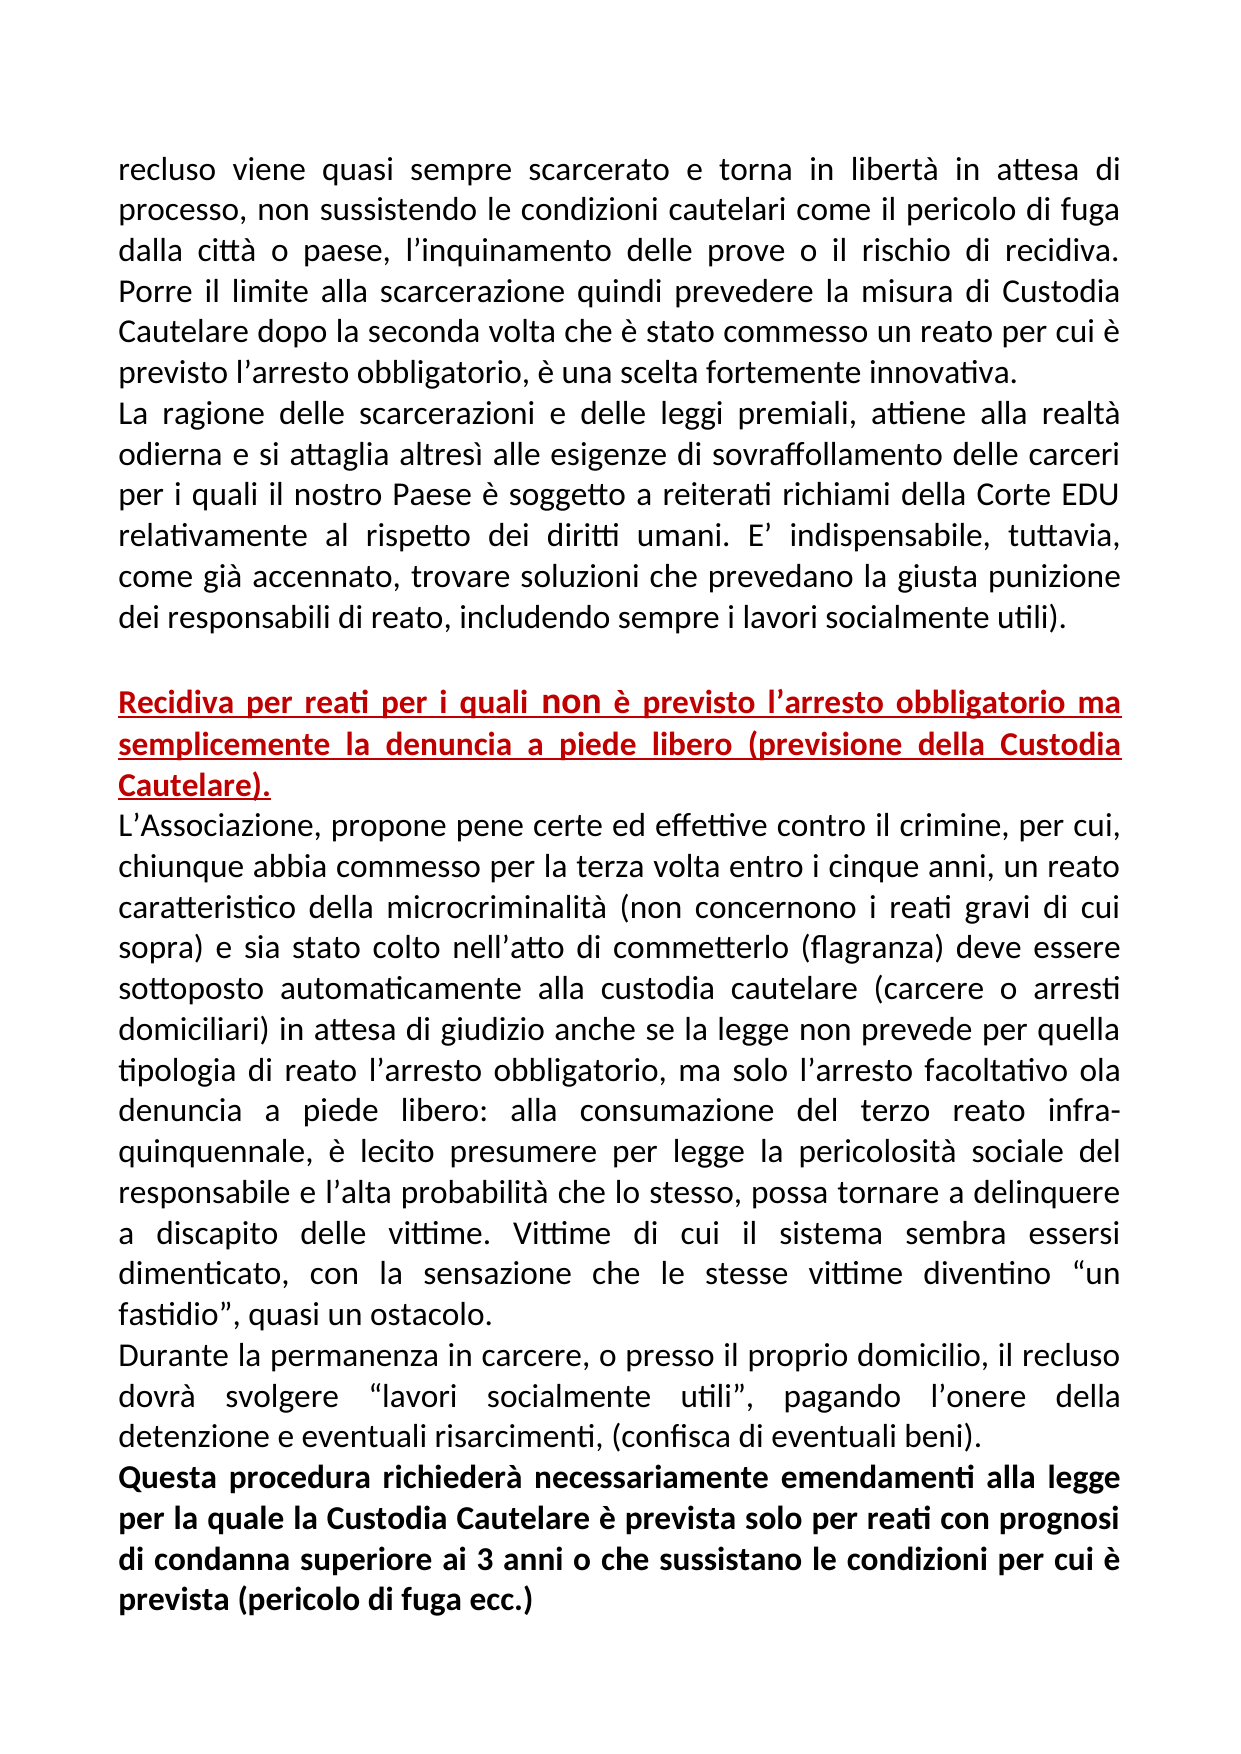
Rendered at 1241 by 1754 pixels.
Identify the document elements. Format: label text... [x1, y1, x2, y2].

text Cautelare). [118, 760, 1122, 804]
text Questa procedura richiederà necessariamente emendamenti alla legge per la quale la Custodia Cautelare è prevista solo per reati con prognosi di condanna superiore ai 3 anni o che sussistano le condizioni per cui è prevista (pericolo di fuga ecc.) [118, 1456, 1122, 1619]
text semplicemente la denuncia a piede libero (previsione della Custodia [118, 718, 1122, 758]
text La ragione delle scarcerazioni e delle leggi premiali, attiene alla realtà odierna e si attaglia altresì alle esigenze di sovraffollamento delle carceri per i quali il nostro Paese è soggetto a reiterati richiami della Corte EDU relativamente al rispetto dei diritti umani. E’ indispensabile, tuttavia, come già accennato, trovare soluzioni che prevedano la giusta punizione dei responsabili di reato, includendo sempre i lavori socialmente utili). [118, 392, 1122, 636]
text recluso viene quasi sempre scarcerato e torna in libertà in attesa di processo, non sussistendo le condizioni cautelari come il pericolo di fuga dalla città o paese, l’inquinamento delle prove o il rischio di recidiva. Porre il limite alla scarcerazione quindi prevedere la misura di Custodia Cautelare dopo la seconda volta che è stato commesso un reato per cui è previsto l’arresto obbligatorio, è una scelta fortemente innovativa. [118, 148, 1122, 392]
text Recidiva per reati per i quali non è previsto l’arresto obbligatorio ma [118, 677, 1122, 716]
text Durante la permanenza in carcere, o presso il proprio domicilio, il recluso dovrà svolgere “lavori socialmente utili”, pagando l’onere della detenzione e eventuali risarcimenti, (confisca di eventuali beni). [118, 1334, 1122, 1456]
text L’Associazione, propone pene certe ed effettive contro il crimine, per cui, chiunque abbia commesso per la terza volta entro i cinque anni, un reato caratteristico della microcriminalità (non concernono i reati gravi di cui sopra) e sia stato colto nell’atto di commetterlo (flagranza) deve essere sottoposto automaticamente alla custodia cautelare (carcere o arresti domiciliari) in attesa di giudizio anche se la legge non prevede per quella tipologia di reato l’arresto obbligatorio, ma solo l’arresto facoltativo ola denuncia a piede libero: alla consumazione del terzo reato infra-quinquennale, è lecito presumere per legge la pericolosità sociale del responsabile e l’alta probabilità che lo stesso, possa tornare a delinquere a discapito delle vittime. Vittime di cui il sistema sembra essersi dimenticato, con la sensazione che le stesse vittime diventino “un fastidio”, quasi un ostacolo. [118, 804, 1122, 1334]
